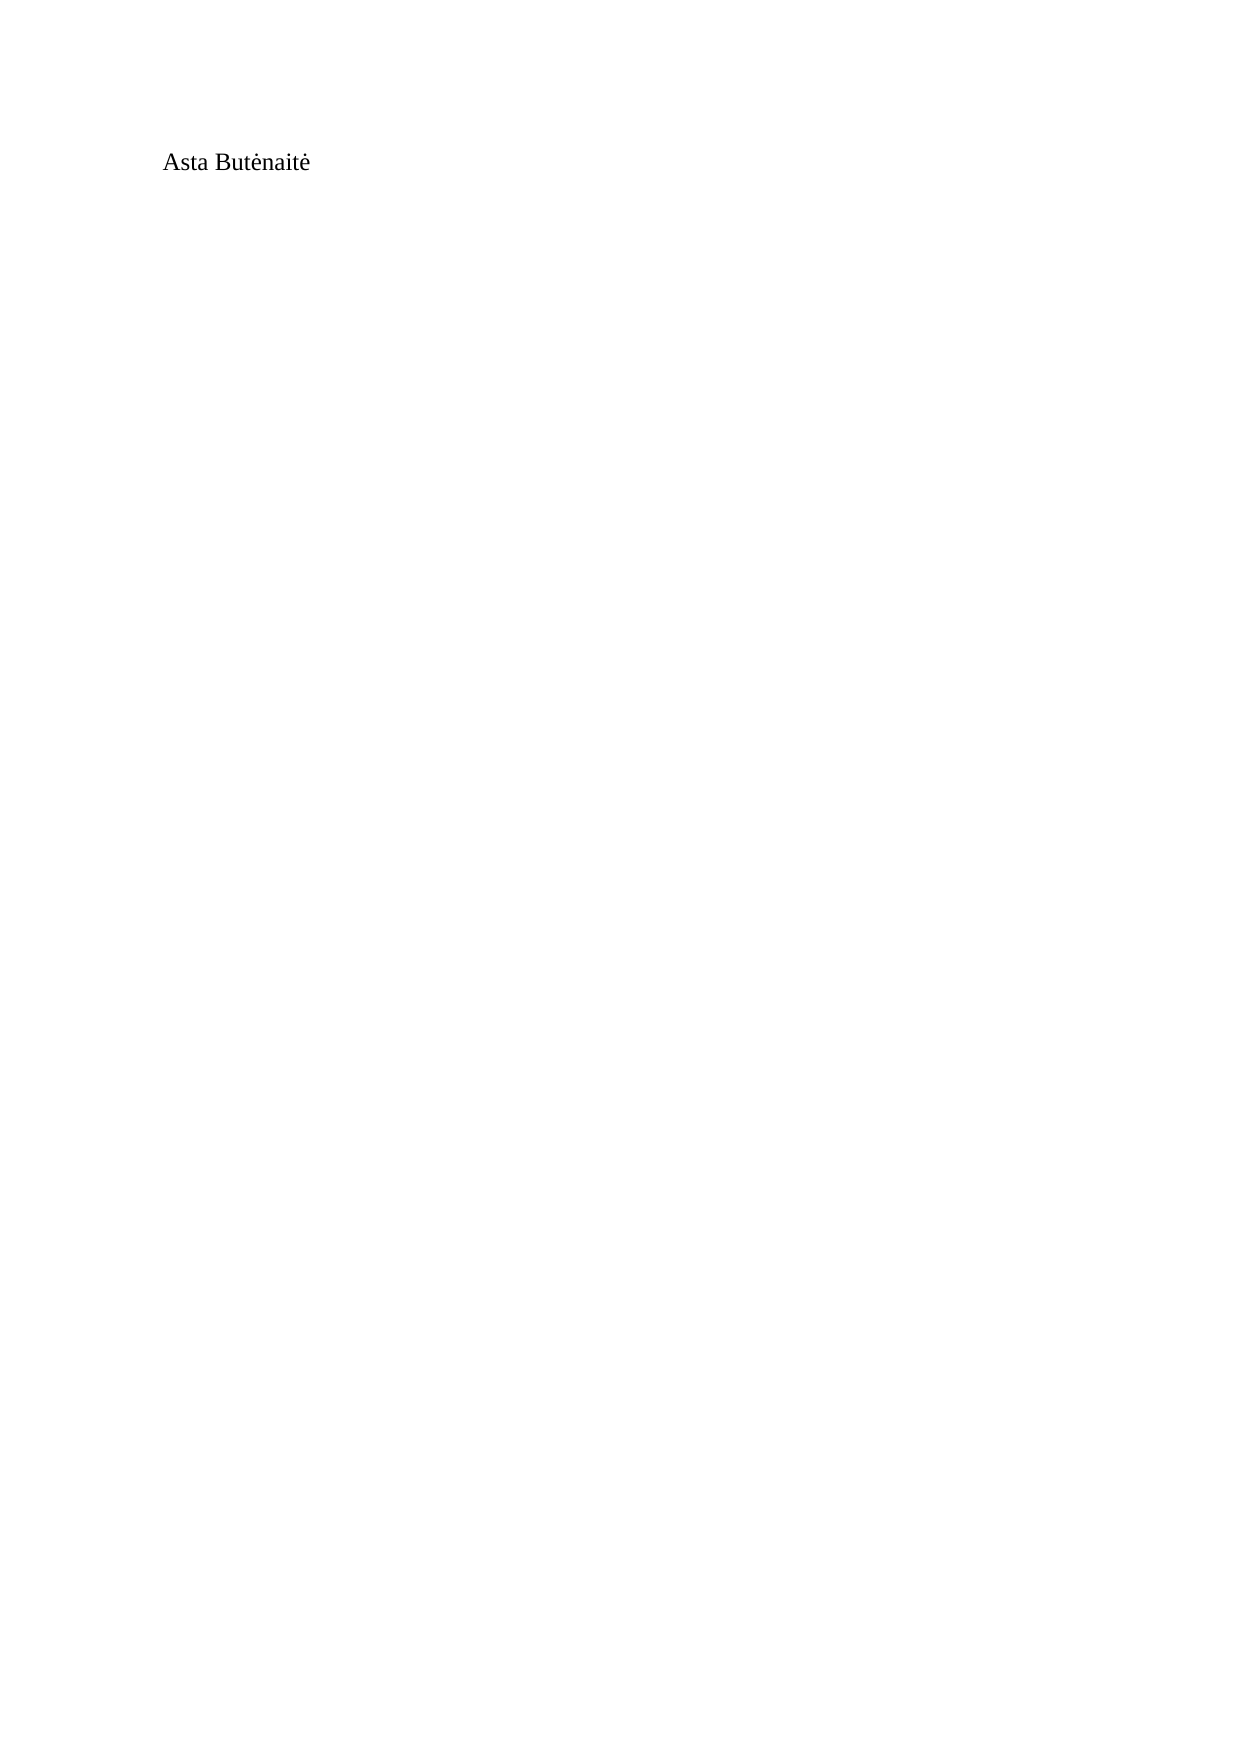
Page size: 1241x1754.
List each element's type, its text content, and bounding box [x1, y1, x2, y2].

text Asta Butėnaitė [162, 147, 1181, 176]
